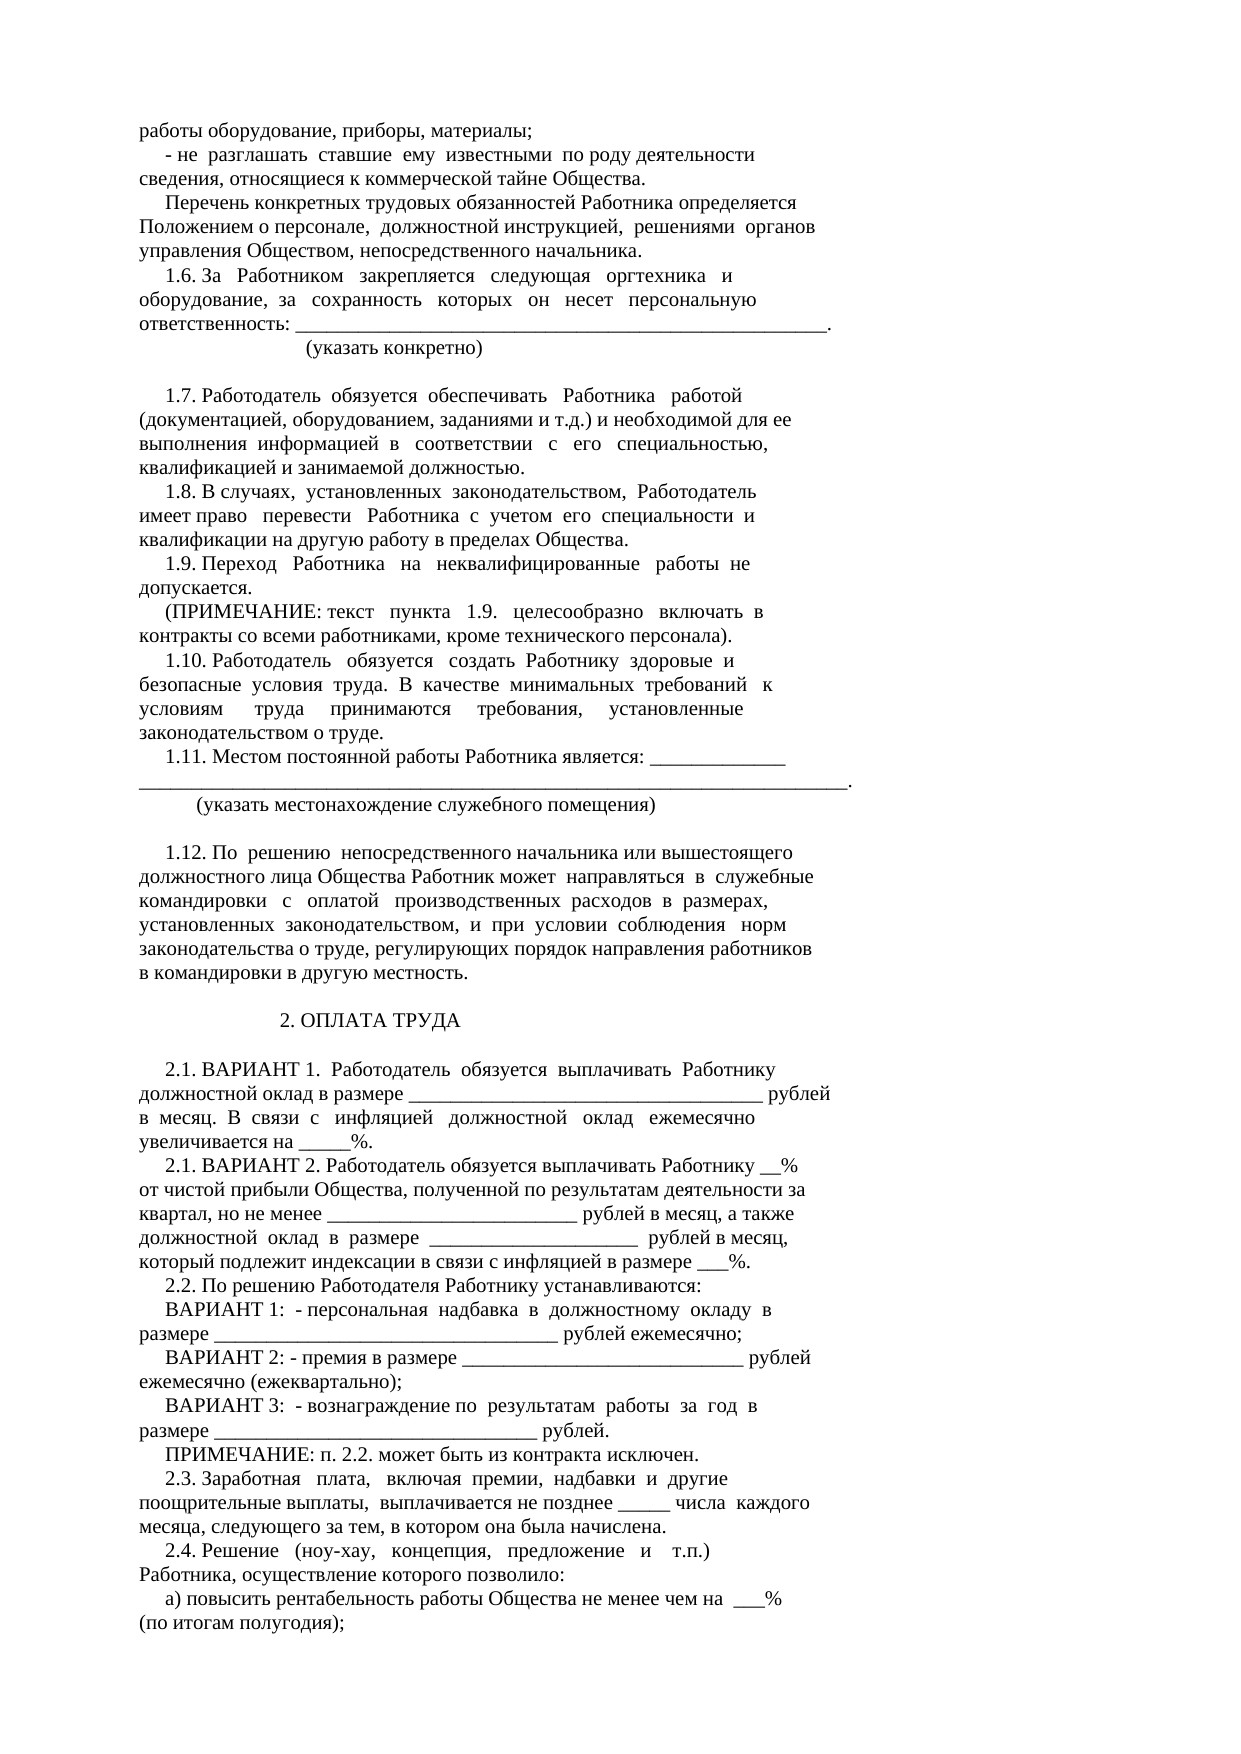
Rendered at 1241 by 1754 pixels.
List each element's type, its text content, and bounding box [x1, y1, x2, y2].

text увеличивается на _____%. [118, 1129, 1122, 1153]
text (по итогам полугодия); [118, 1610, 1122, 1634]
text контракты со всеми работниками, кроме технического персонала). [118, 623, 1122, 647]
text Работника, осуществление которого позволило: [118, 1562, 1122, 1586]
text 1.9. Переход Работника на неквалифицированные работы не [118, 551, 1122, 575]
text ВАРИАНТ 2: - премия в размере ___________________________ рублей [118, 1345, 1122, 1369]
text ПРИМЕЧАНИЕ: п. 2.2. может быть из контракта исключен. [118, 1442, 1122, 1466]
text безопасные условия труда. В качестве минимальных требований к [118, 672, 1122, 696]
text от чистой прибыли Общества, полученной по результатам деятельности за [118, 1177, 1122, 1201]
text (ПРИМЕЧАНИЕ: текст пункта 1.9. целесообразно включать в [118, 599, 1122, 623]
text допускается. [118, 575, 1122, 599]
text поощрительные выплаты, выплачивается не позднее _____ числа каждого [118, 1490, 1122, 1514]
text Положением о персонале, должностной инструкцией, решениями органов [118, 214, 1122, 238]
text выполнения информацией в соответствии с его специальностью, [118, 431, 1122, 455]
text (указать местонахождение служебного помещения) [118, 792, 1122, 816]
text имеет право перевести Работника с учетом его специальности и [118, 503, 1122, 527]
text (документацией, оборудованием, заданиями и т.д.) и необходимой для ее [118, 407, 1122, 431]
text установленных законодательством, и при условии соблюдения норм [118, 912, 1122, 936]
text должностной оклад в размере ____________________ рублей в месяц, [118, 1225, 1122, 1249]
text месяца, следующего за тем, в котором она была начислена. [118, 1514, 1122, 1538]
text ВАРИАНТ 3: - вознаграждение по результатам работы за год в [118, 1393, 1122, 1417]
text должностного лица Общества Работник может направляться в служебные [118, 864, 1122, 888]
text 1.10. Работодатель обязуется создать Работнику здоровые и [118, 647, 1122, 672]
text 2.3. Заработная плата, включая премии, надбавки и другие [118, 1466, 1122, 1490]
text оборудование, за сохранность которых он несет персональную [118, 287, 1122, 311]
text работы оборудование, приборы, материалы; [118, 118, 1122, 142]
text 1.8. В случаях, установленных законодательством, Работодатель [118, 479, 1122, 503]
text ежемесячно (ежеквартально); [118, 1369, 1122, 1393]
text Перечень конкретных трудовых обязанностей Работника определяется [118, 190, 1122, 214]
text законодательства о труде, регулирующих порядок направления работников [118, 936, 1122, 960]
text а) повысить рентабельность работы Общества не менее чем на ___% [118, 1586, 1122, 1610]
text в месяц. В связи с инфляцией должностной оклад ежемесячно [118, 1105, 1122, 1129]
text в командировки в другую местность. [118, 960, 1122, 984]
text законодательством о труде. [118, 720, 1122, 744]
text 1.7. Работодатель обязуется обеспечивать Работника работой [118, 383, 1122, 407]
text квалификации на другую работу в пределах Общества. [118, 527, 1122, 551]
text размере _________________________________ рублей ежемесячно; [118, 1321, 1122, 1345]
text управления Обществом, непосредственного начальника. [118, 238, 1122, 262]
text 2. ОПЛАТА ТРУДА [118, 1008, 1122, 1032]
text ВАРИАНТ 1: - персональная надбавка в должностному окладу в [118, 1297, 1122, 1321]
text сведения, относящиеся к коммерческой тайне Общества. [118, 166, 1122, 190]
text условиям труда принимаются требования, установленные [118, 696, 1122, 720]
text размере _______________________________ рублей. [118, 1417, 1122, 1442]
text 2.1. ВАРИАНТ 2. Работодатель обязуется выплачивать Работнику __% [118, 1153, 1122, 1177]
text (указать конкретно) [118, 335, 1122, 359]
text ____________________________________________________________________. [118, 768, 1122, 792]
text квартал, но не менее ________________________ рублей в месяц, а также [118, 1201, 1122, 1225]
text который подлежит индексации в связи с инфляцией в размере ___%. [118, 1249, 1122, 1273]
text квалификацией и занимаемой должностью. [118, 455, 1122, 479]
text командировки с оплатой производственных расходов в размерах, [118, 888, 1122, 912]
text 2.1. ВАРИАНТ 1. Работодатель обязуется выплачивать Работнику [118, 1057, 1122, 1081]
text 1.12. По решению непосредственного начальника или вышестоящего [118, 840, 1122, 864]
text 1.11. Местом постоянной работы Работника является: _____________ [118, 744, 1122, 768]
text должностной оклад в размере __________________________________ рублей [118, 1081, 1122, 1105]
text - не разглашать ставшие ему известными по роду деятельности [118, 142, 1122, 166]
text 2.4. Решение (ноу-хау, концепция, предложение и т.п.) [118, 1538, 1122, 1562]
text ответственность: ___________________________________________________. [118, 311, 1122, 335]
text 1.6. За Работником закрепляется следующая оргтехника и [118, 262, 1122, 287]
text 2.2. По решению Работодателя Работнику устанавливаются: [118, 1273, 1122, 1297]
